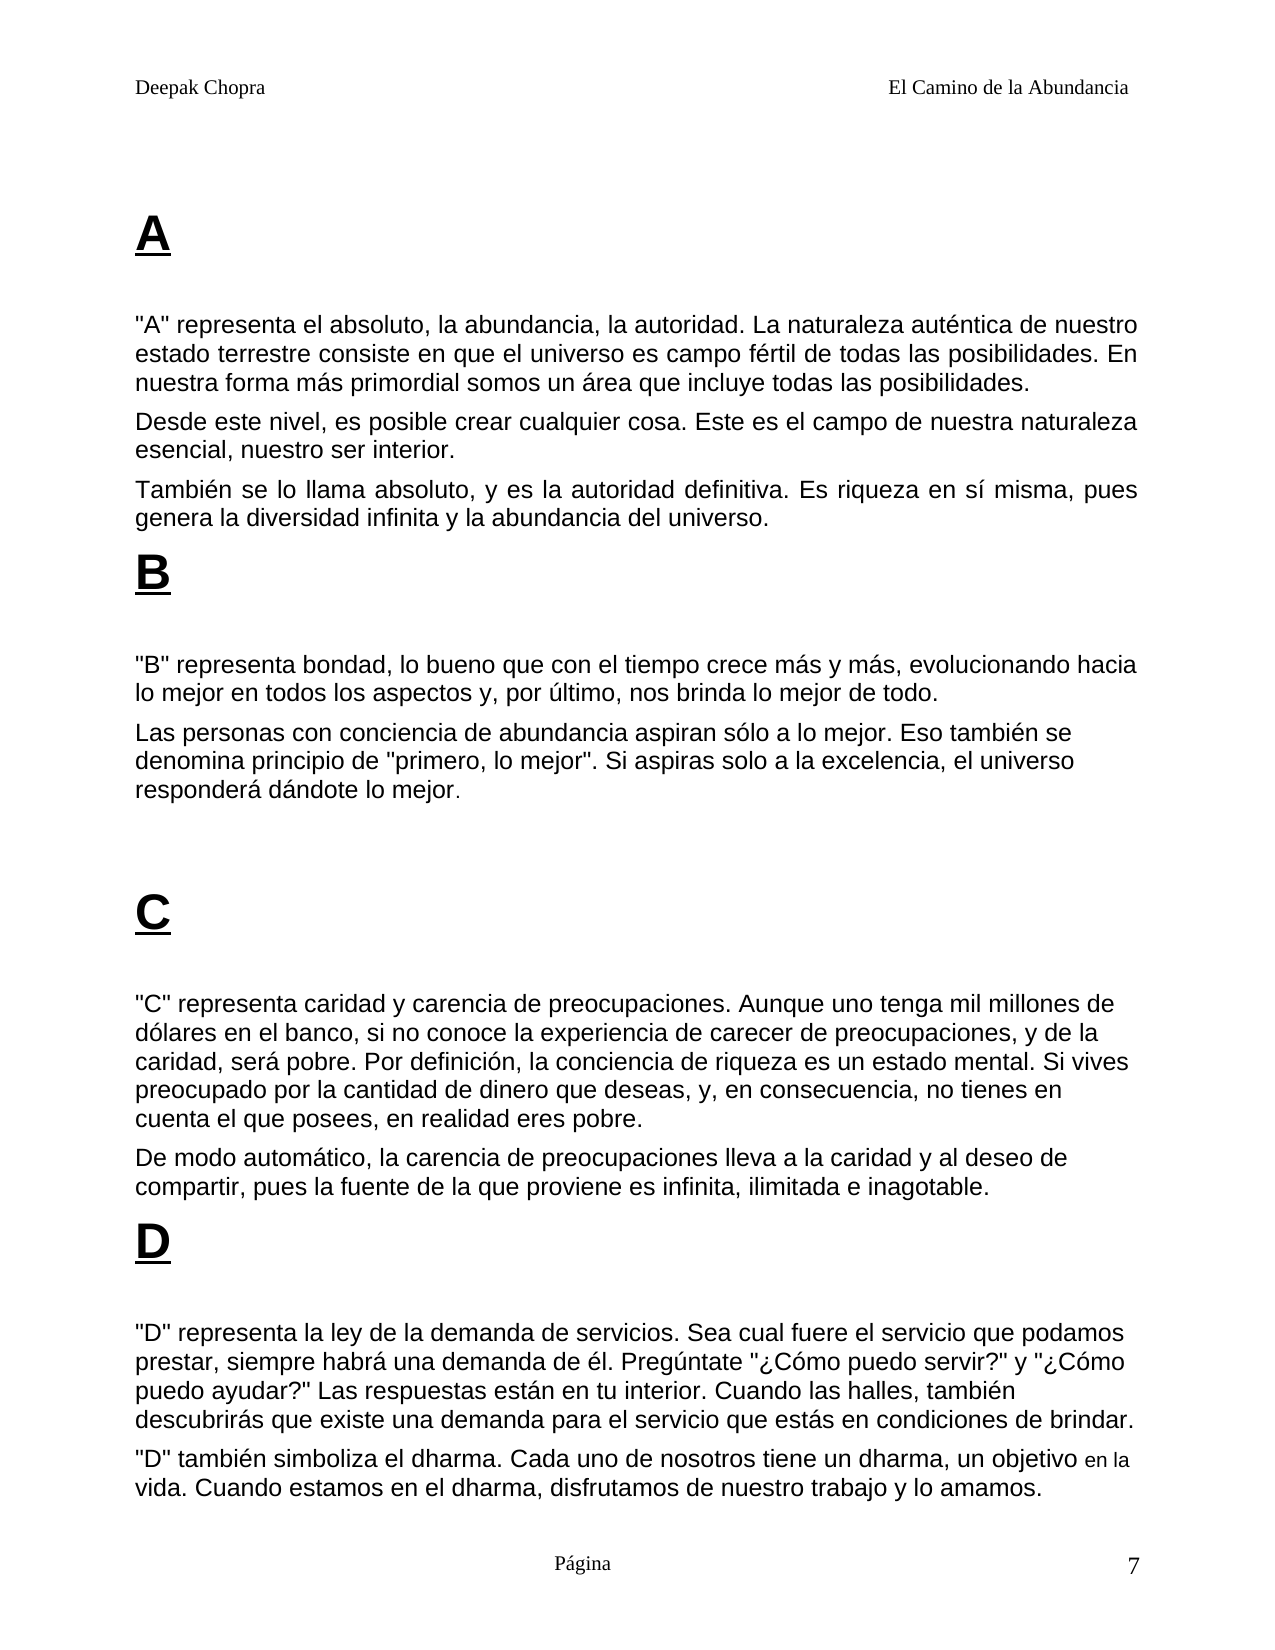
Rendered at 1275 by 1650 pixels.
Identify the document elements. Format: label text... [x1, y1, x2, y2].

text También se lo llama absoluto, y es la autoridad definitiva. Es riqueza en sí misma, pues genera la diversidad infinita y la abundancia del universo. [135, 474, 1140, 532]
text Desde este nivel, es posible crear cualquier cosa. Este es el campo de nuestra naturaleza esencial, nuestro ser interior. [135, 407, 1140, 464]
text Las personas con conciencia de abundancia aspiran sólo a lo mejor. Eso también se denomina principio de "primero, lo mejor". Si aspiras solo a la excelencia, el universo responderá dándote lo mejor. [135, 717, 1140, 804]
text "C" representa caridad y carencia de preocupaciones. Aunque uno tenga mil millones de dólares en el banco, si no conoce la experiencia de carecer de preocupaciones, y de la caridad, será pobre. Por definición, la conciencia de riqueza es un estado mental. Si vives preocupado por la cantidad de dinero que deseas, y, en consecuencia, no tienes en cuenta el que posees, en realidad eres pobre. [135, 989, 1140, 1133]
text De modo automático, la carencia de preocupaciones lleva a la caridad y al deseo de compartir, pues la fuente de la que proviene es infinita, ilimitada e inagotable. [135, 1143, 1140, 1201]
text C [135, 882, 1140, 939]
text D [135, 1211, 1140, 1269]
text A [135, 203, 1140, 260]
text "D" también simboliza el dharma. Cada uno de nosotros tiene un dharma, un objetivo en la vida. Cuando estamos en el dharma, disfrutamos de nuestro trabajo y lo amamos. [135, 1444, 1140, 1501]
text "D" representa la ley de la demanda de servicios. Sea cual fuere el servicio que podamos prestar, siempre habrá una demanda de él. Pregúntate "¿Cómo puedo servir?" y "¿Cómo puedo ayudar?" Las respuestas están en tu interior. Cuando las halles, también descubrirás que existe una demanda para el servicio que estás en condiciones de brindar. [135, 1318, 1140, 1433]
text B [135, 542, 1140, 600]
text "A" representa el absoluto, la abundancia, la autoridad. La naturaleza auténtica de nuestro estado terrestre consiste en que el universo es campo fértil de todas las posibilidades. En nuestra forma más primordial somos un área que incluye todas las posibilidades. [135, 310, 1140, 396]
text "B" representa bondad, lo bueno que con el tiempo crece más y más, evolucionando hacia lo mejor en todos los aspectos y, por último, nos brinda lo mejor de todo. [135, 649, 1140, 707]
